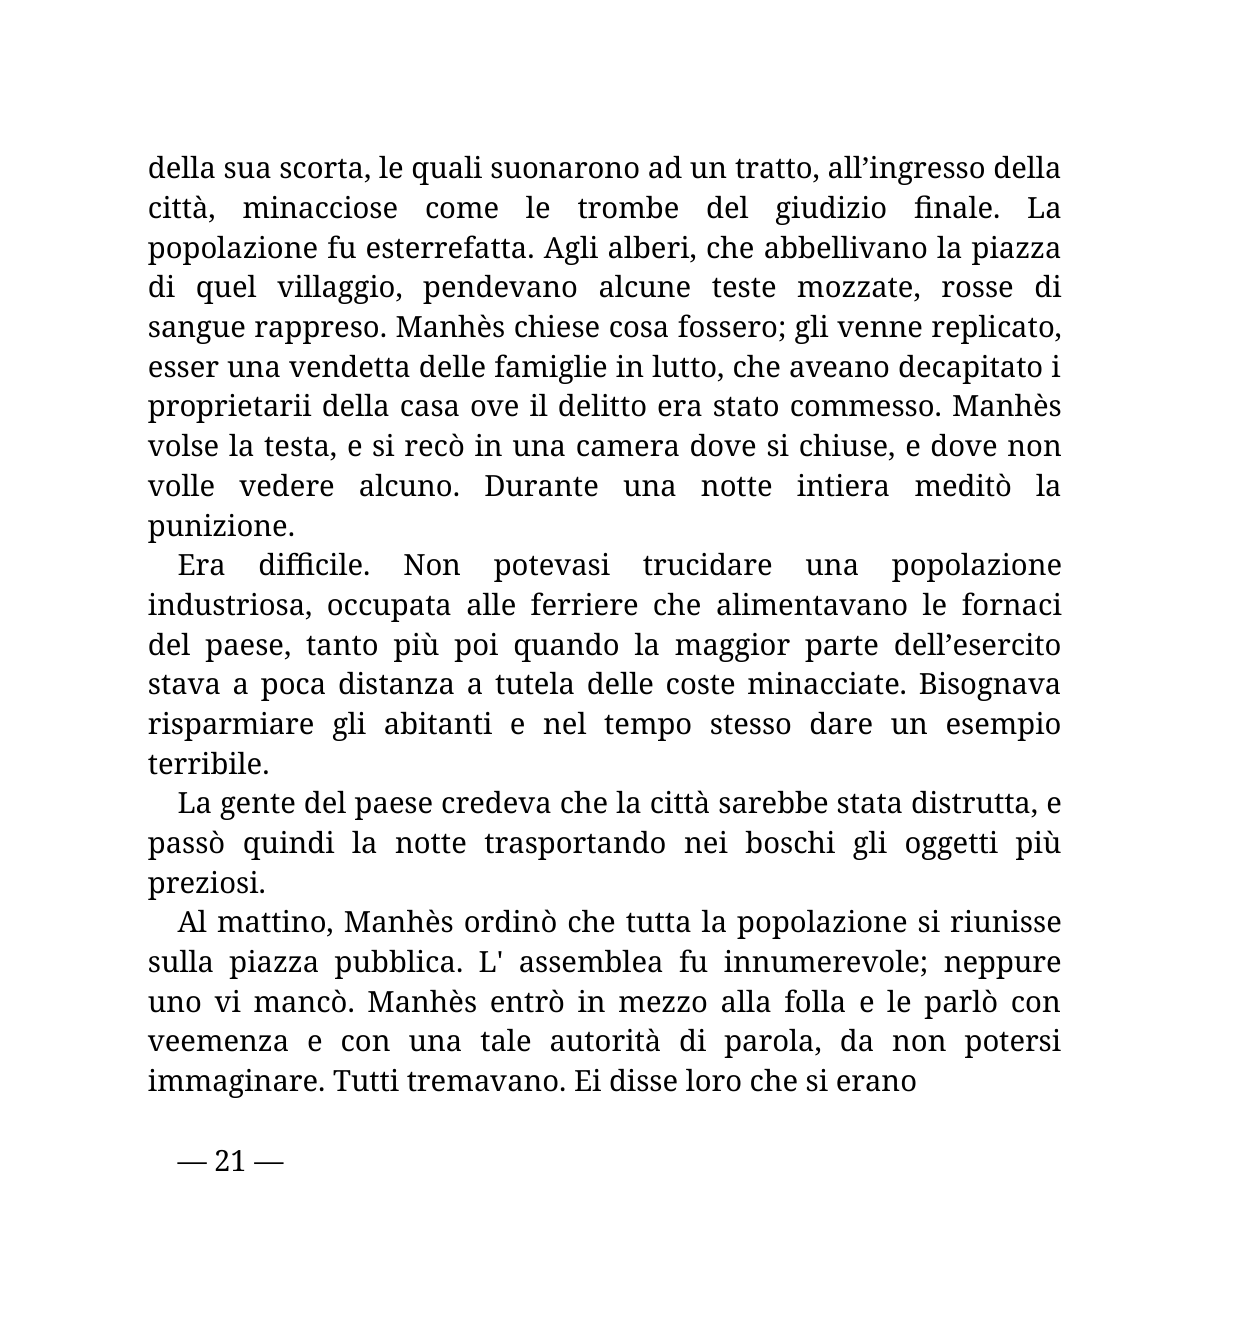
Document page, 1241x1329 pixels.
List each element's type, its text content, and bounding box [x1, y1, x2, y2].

text della sua scorta, le quali suonarono ad un tratto, all’ingresso della città, minacciose come le trombe del giudizio finale. La popolazione fu esterrefatta. Agli alberi, che abbellivano la piazza di quel villaggio, pendevano alcune teste mozzate, rosse di sangue rappreso. Manhès chiese cosa fossero; gli venne replicato, esser una vendetta delle famiglie in lutto, che aveano decapitato i proprietarii della casa ove il delitto era stato commesso. Manhès volse la testa, e si recò in una camera dove si chiuse, e dove non volle vedere alcuno. Durante una notte intiera meditò la punizione. [148, 148, 1063, 544]
text Al mattino, Manhès ordinò che tutta la popolazione si riunisse sulla piazza pubblica. L' assemblea fu innumerevole; neppure uno vi mancò. Manhès entrò in mezzo alla folla e le parlò con veemenza e con una tale autorità di parola, da non potersi immaginare. Tutti tremavano. Ei disse loro che si erano [148, 902, 1063, 1100]
text Era difficile. Non potevasi trucidare una popolazione industriosa, occupata alle ferriere che alimentavano le fornaci del paese, tanto più poi quando la maggior parte dell’esercito stava a poca distanza a tutela delle coste minacciate. Bisognava risparmiare gli abitanti e nel tempo stesso dare un esempio terribile. [148, 544, 1063, 783]
text La gente del paese credeva che la città sarebbe stata distrutta, e passò quindi la notte trasportando nei boschi gli oggetti più preziosi. [148, 783, 1063, 902]
text — 21 — [148, 1140, 1063, 1179]
